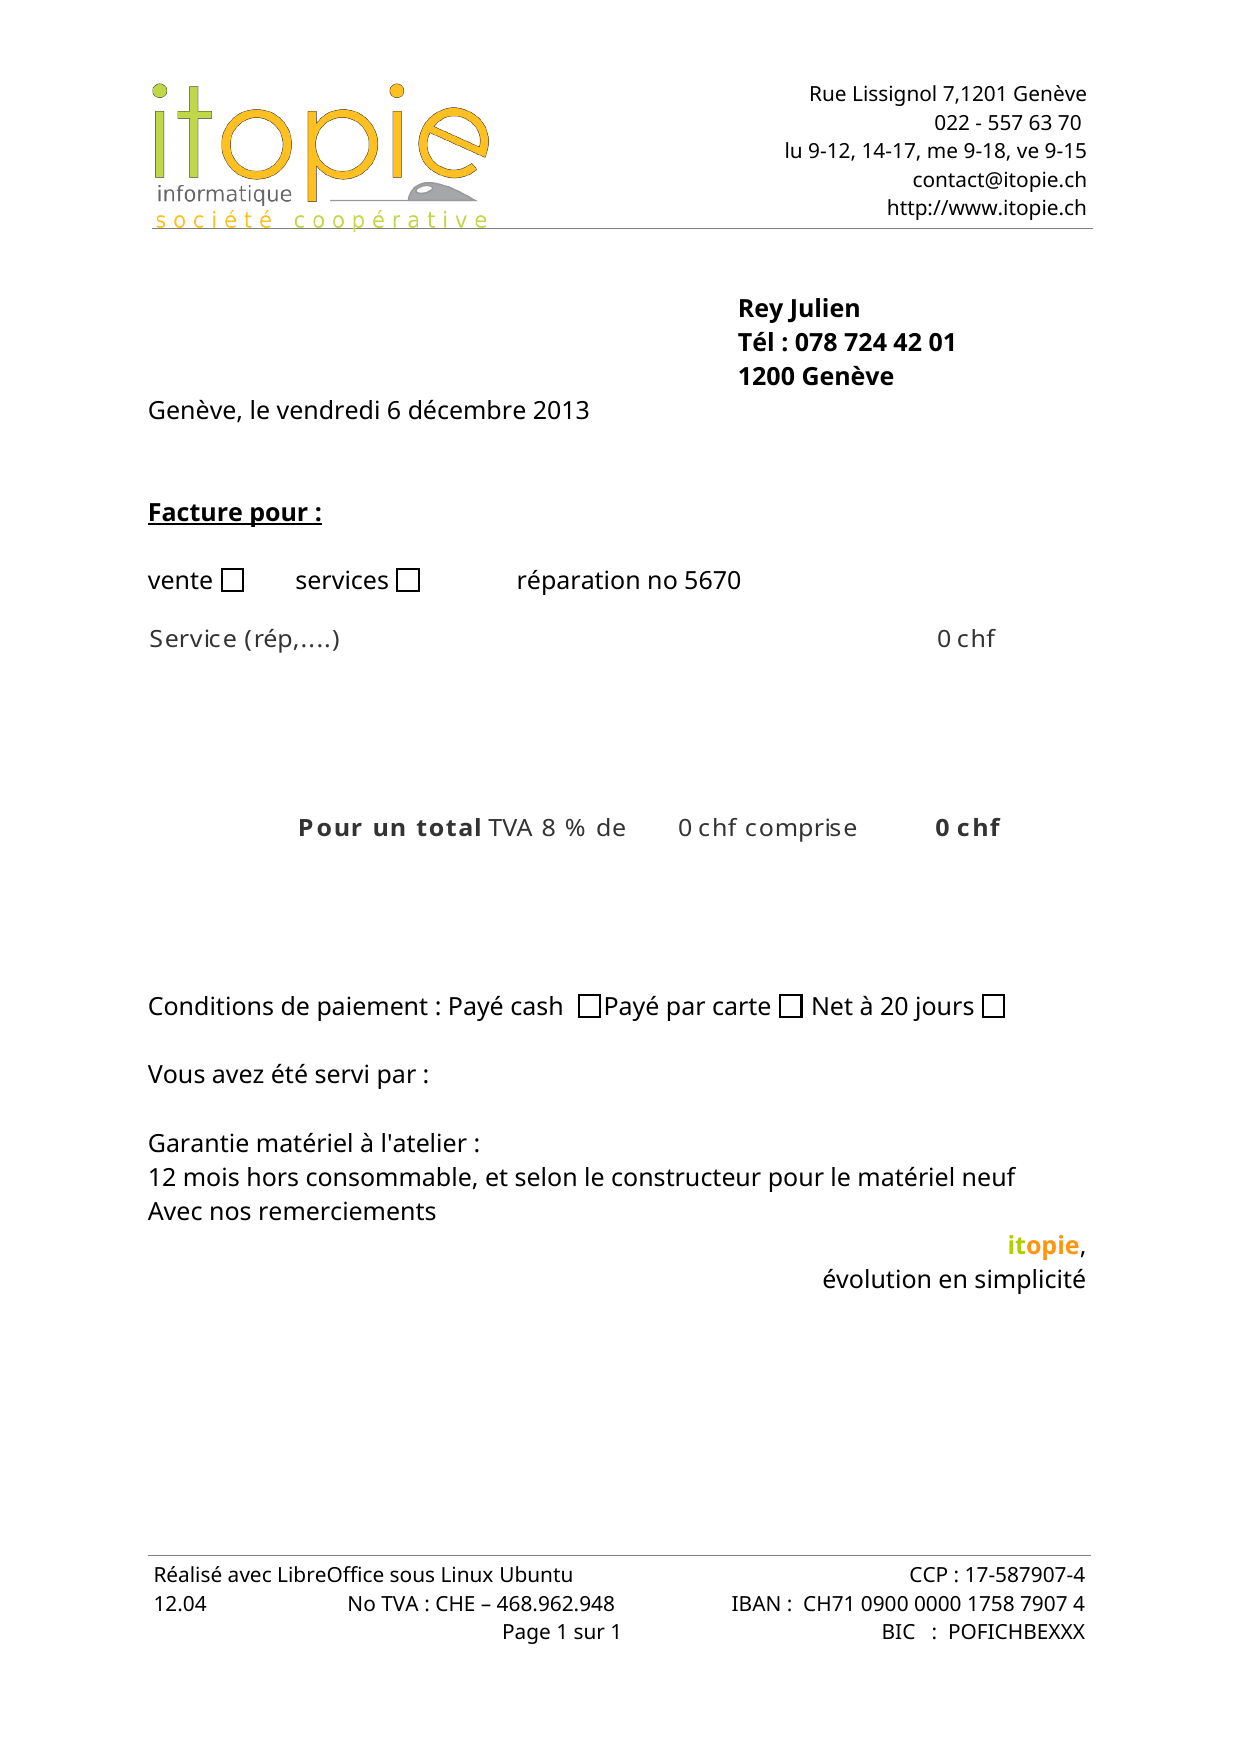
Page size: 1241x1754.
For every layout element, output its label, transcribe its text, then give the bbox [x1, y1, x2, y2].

text Vous avez été servi par : [148, 1057, 1093, 1091]
text Rey Julien [148, 290, 1093, 324]
text 1200 Genève [148, 358, 1093, 392]
text évolution en simplicité [148, 1262, 1093, 1296]
picture [138, 72, 500, 244]
text 12 mois hors consommable, et selon le constructeur pour le matériel neuf [148, 1159, 1093, 1193]
text Avec nos remerciements [148, 1193, 1093, 1227]
text vente services réparation no 5670 [148, 563, 1093, 597]
text Genève, le vendredi 6 décembre 2013 [148, 392, 1093, 427]
text Conditions de paiement : Payé cash Payé par carte Net à 20 jours [148, 989, 1093, 1023]
text Garantie matériel à l'atelier : [148, 1125, 1093, 1159]
text Facture pour : [148, 495, 1093, 529]
text Tél : 078 724 42 01 [148, 324, 1093, 358]
text itopie, [148, 1227, 1093, 1262]
